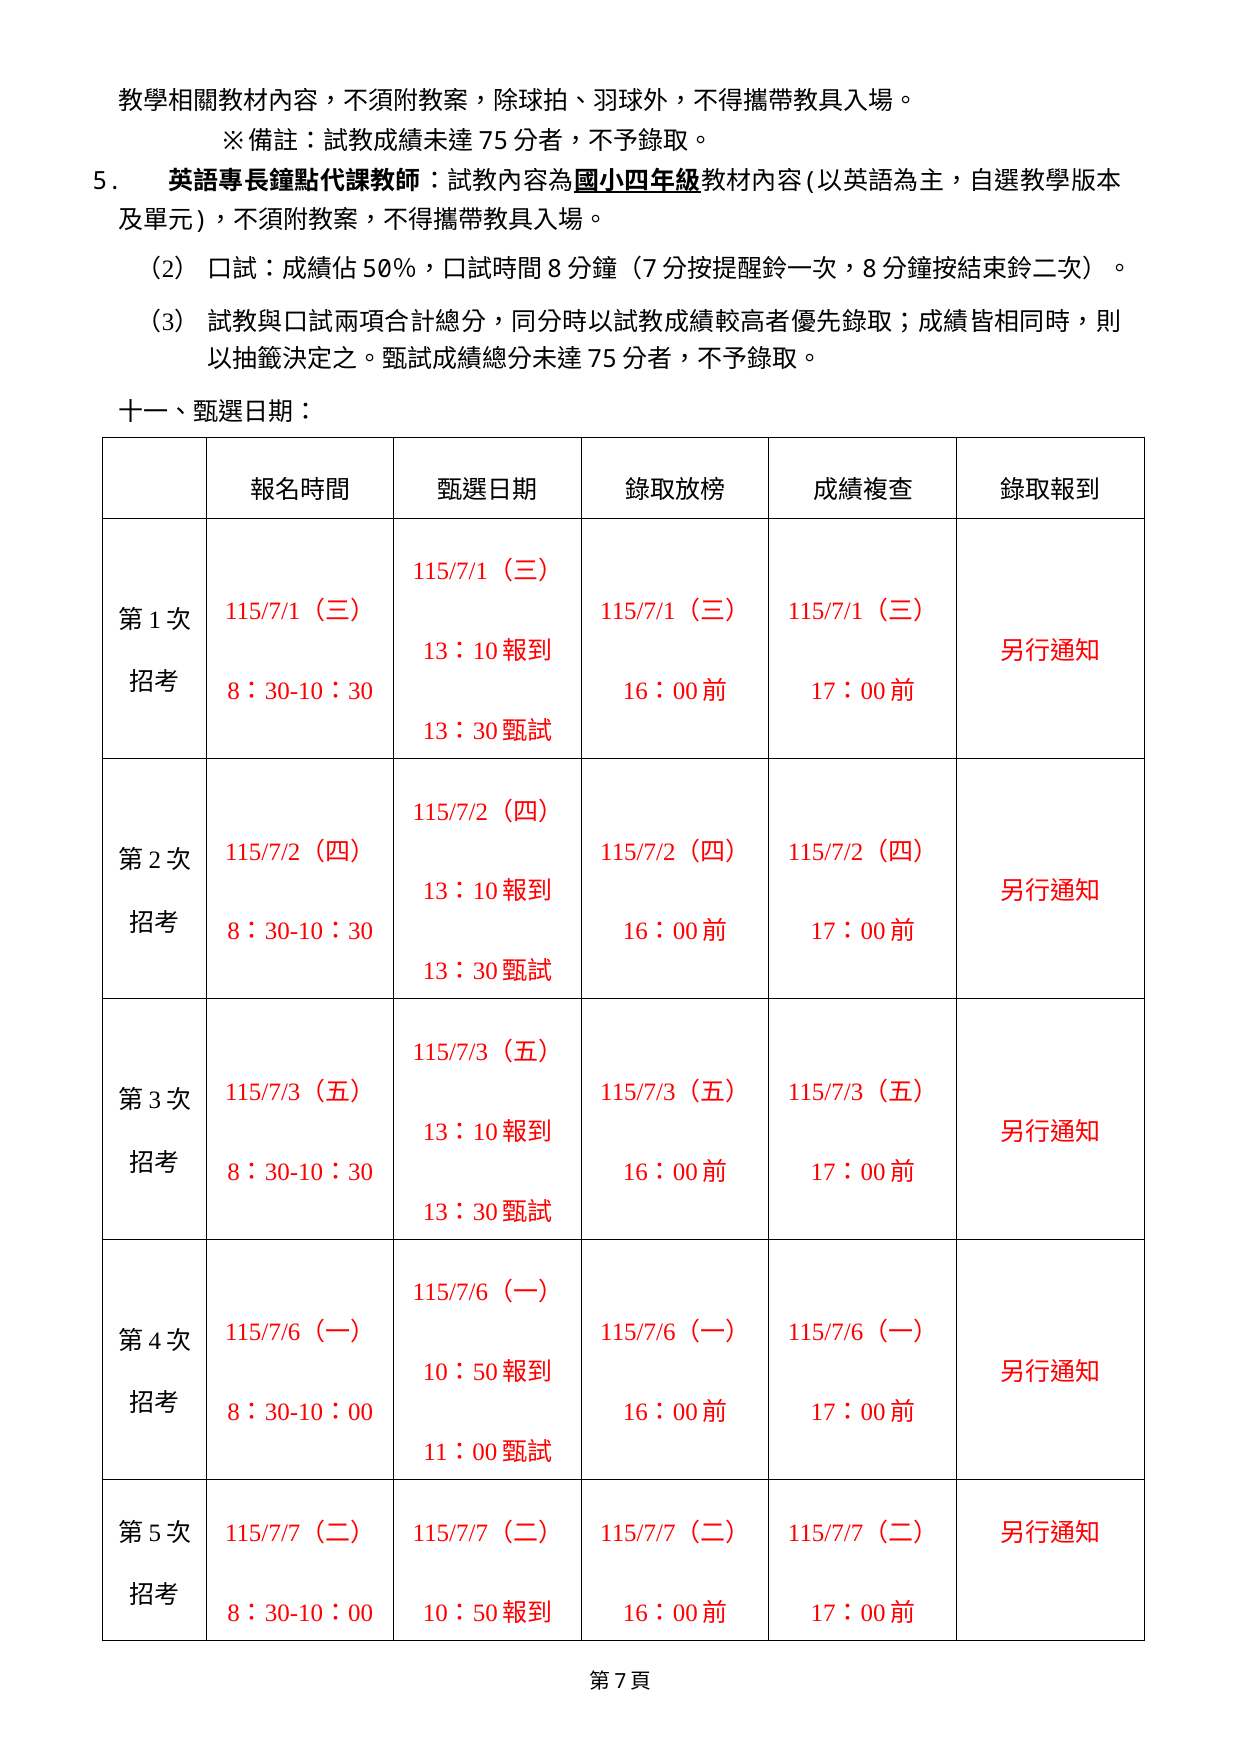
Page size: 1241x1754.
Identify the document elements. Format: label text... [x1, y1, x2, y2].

table_cell 115/7/1（三） 17：00前 [769, 519, 956, 758]
table_header 報名時間 [207, 438, 393, 517]
table_cell 第3次招考 [103, 999, 206, 1239]
list 英語專長鐘點代課教師：試教內容為國小四年級教材內容(以英語為主，自選教學版本及單元)，不須附教案，不得攜帶教具入場。 [92, 160, 1122, 236]
list 口試：成績佔50％，口試時間8分鐘（7分按提醒鈴一次，8分鐘按結束鈴二次）。 [137, 248, 1122, 284]
table_header 甄選日期 [394, 438, 581, 517]
table_header 錄取報到 [957, 438, 1144, 517]
table_cell 第4次招考 [103, 1240, 206, 1479]
table_cell 另行通知 [957, 1480, 1144, 1640]
table_cell 另行通知 [957, 519, 1144, 758]
table_header 成績複查 [769, 438, 956, 517]
table_cell 115/7/3（五） 13：10報到 13：30甄試 [394, 999, 581, 1239]
table_cell 115/7/7（二） 10：50報到 [394, 1480, 581, 1640]
table_cell 115/7/7（二） 16：00前 [582, 1480, 768, 1640]
list 試教與口試兩項合計總分，同分時以試教成績較高者優先錄取；成績皆相同時，則以抽籤決定之。甄試成績總分未達75分者，不予錄取。 [137, 302, 1122, 374]
table_cell 115/7/3（五） 17：00前 [769, 999, 956, 1239]
table_cell 115/7/6（一） 10：50報到 11：00甄試 [394, 1240, 581, 1479]
table_cell 115/7/3（五） 16：00前 [582, 999, 768, 1239]
text ※備註：試教成績未達75分者，不予錄取。 [218, 120, 1122, 157]
table_cell 115/7/7（二） 8：30-10：00 [207, 1480, 393, 1640]
table_cell 第5次招考 [103, 1480, 206, 1640]
table_cell 第1次招考 [103, 519, 206, 758]
table_cell 另行通知 [957, 759, 1144, 998]
text 十一、甄選日期： [118, 392, 1122, 428]
table_cell 115/7/7（二） 17：00前 [769, 1480, 956, 1640]
list 教學相關教材內容，不須附教案，除球拍、羽球外，不得攜帶教具入場。 [92, 81, 1122, 117]
table_cell 115/7/6（一） 16：00前 [582, 1240, 768, 1479]
table_header 錄取放榜 [582, 438, 768, 517]
table_cell 115/7/2（四） 17：00前 [769, 759, 956, 998]
table_cell 115/7/1（三） 13：10報到 13：30甄試 [394, 519, 581, 758]
table_cell 115/7/6（一） 17：00前 [769, 1240, 956, 1479]
table_cell 115/7/2（四） 16：00前 [582, 759, 768, 998]
table_cell 第2次招考 [103, 759, 206, 998]
table_cell 115/7/2（四） 13：10報到 13：30甄試 [394, 759, 581, 998]
table_cell 115/7/1（三） 16：00前 [582, 519, 768, 758]
table_cell 另行通知 [957, 999, 1144, 1239]
table_header [103, 438, 206, 517]
table_cell 115/7/6（一） 8：30-10：00 [207, 1240, 393, 1479]
table_cell 115/7/1（三） 8：30-10：30 [207, 519, 393, 758]
table_cell 115/7/3（五） 8：30-10：30 [207, 999, 393, 1239]
table_cell 115/7/2（四） 8：30-10：30 [207, 759, 393, 998]
table_cell 另行通知 [957, 1240, 1144, 1479]
